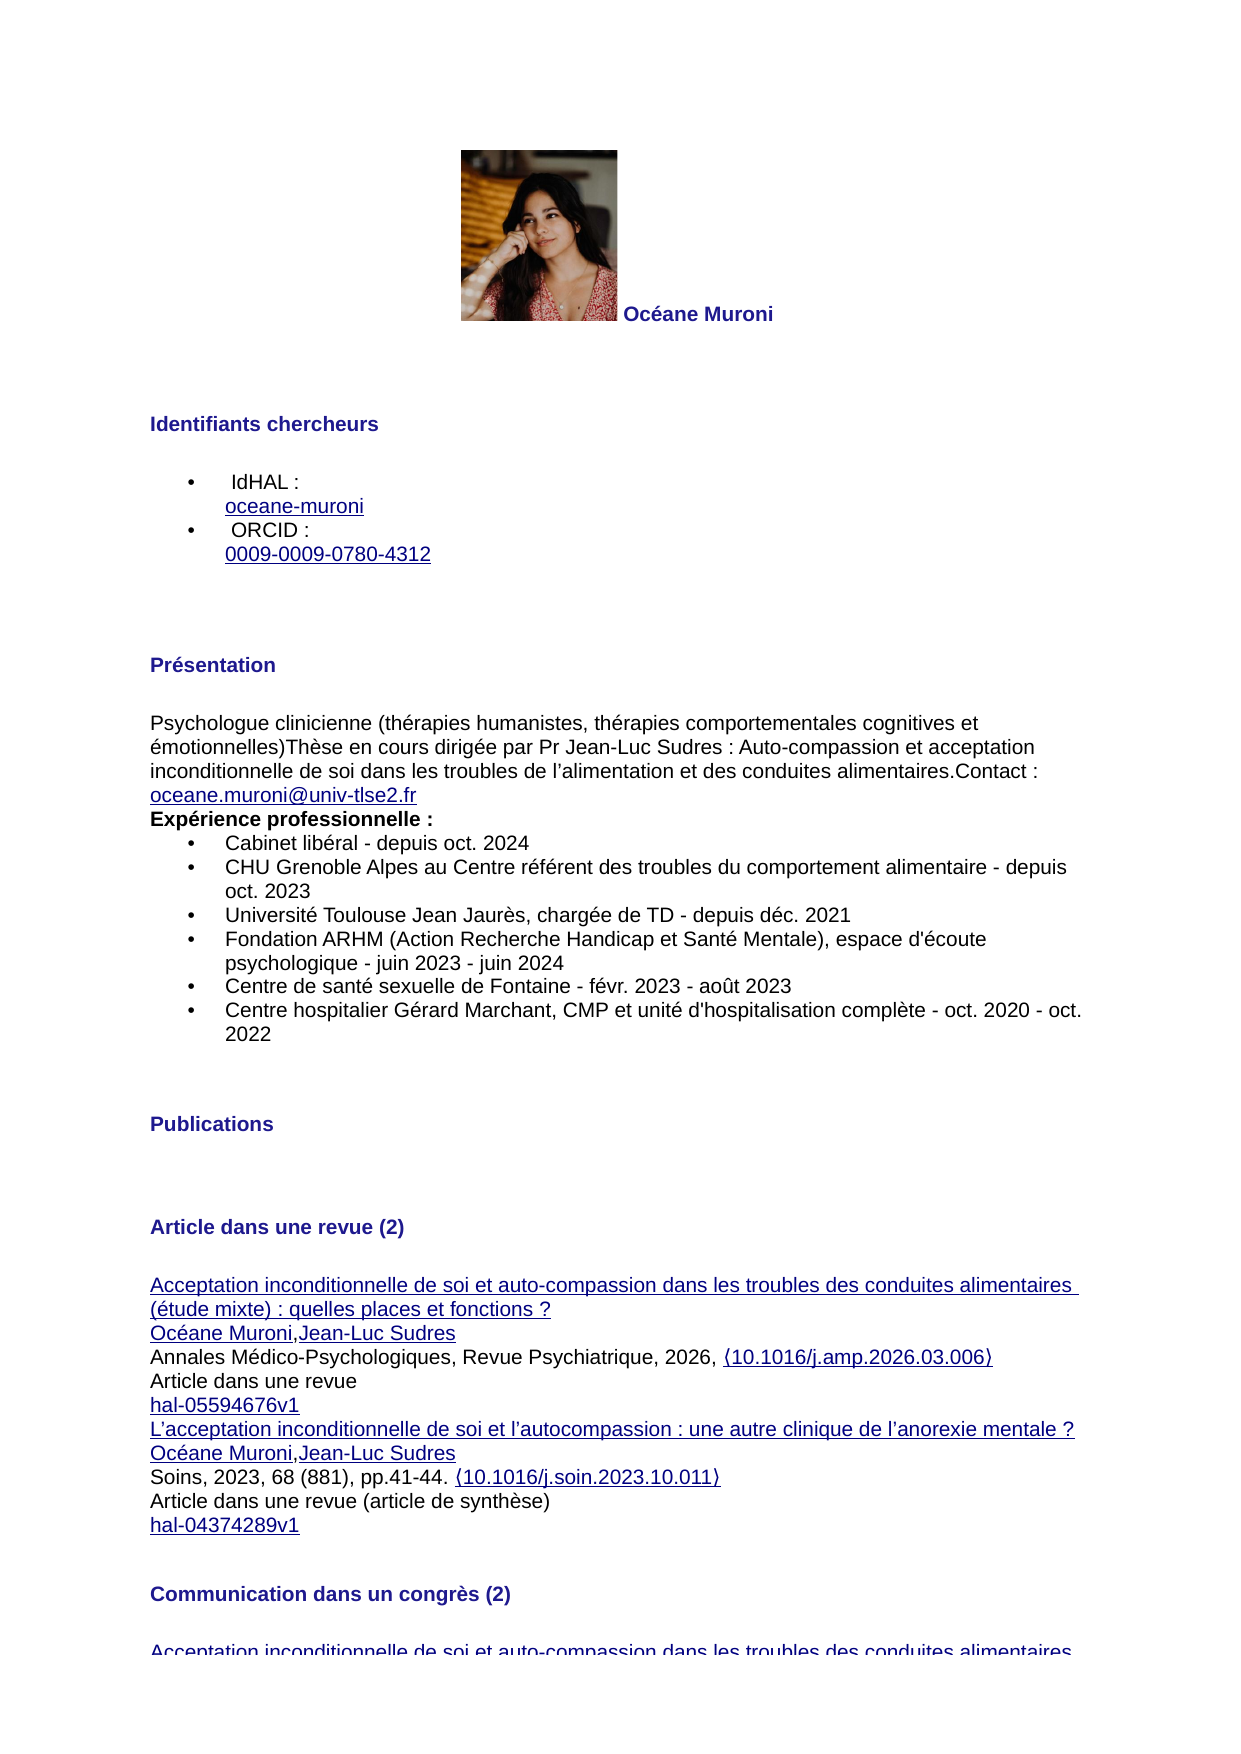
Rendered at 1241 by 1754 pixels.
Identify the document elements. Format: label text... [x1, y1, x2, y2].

table_header Acceptation inconditionnelle de soi et auto-compassion dans les troubles des conduites alimentaires (étude mixte) : quelles places et fonctions ? Océane Muroni,Jean-Luc Sudres Annales Médico-Psychologiques, Revue Psychiatrique, 2026, ⟨10.1016/j.amp.2026.03.006⟩ Article dans une revue hal-05594676v1 [150, 1273, 1090, 1417]
subtitle Communication dans un congrès (2) [150, 1582, 1090, 1606]
list Centre de santé sexuelle de Fontaine - févr. 2023 - août 2023 [187, 974, 1090, 998]
list oceane-muroni [187, 494, 1090, 518]
list Centre hospitalier Gérard Marchant, CMP et unité d'hospitalisation complète - oct. 2020 - oct. 2022 [187, 998, 1090, 1046]
subtitle Article dans une revue (2) [150, 1215, 1090, 1239]
text Psychologue clinicienne (thérapies humanistes, thérapies comportementales cognitives et émotionnelles)Thèse en cours dirigée par Pr Jean-Luc Sudres : Auto-compassion et acceptation inconditionnelle de soi dans les troubles de l’alimentation et des conduites alimentaires.Contact : oceane.muroni@univ-tlse2.fr [150, 711, 1090, 807]
text Expérience professionnelle : [150, 807, 1090, 831]
subtitle Océane Muroni [150, 150, 1090, 325]
picture [461, 150, 618, 321]
list CHU Grenoble Alpes au Centre référent des troubles du comportement alimentaire - depuis oct. 2023 [187, 854, 1090, 902]
subtitle Publications [150, 1112, 1090, 1136]
list Université Toulouse Jean Jaurès, chargée de TD - depuis déc. 2021 [187, 902, 1090, 926]
list ORCID : [187, 518, 1090, 542]
list Cabinet libéral - depuis oct. 2024 [187, 831, 1090, 854]
table_header Acceptation inconditionnelle de soi et auto-compassion dans les troubles des conduites alimentaires [150, 1640, 1090, 1655]
list 0009-0009-0780-4312 [187, 542, 1090, 566]
subtitle Identifiants chercheurs [150, 412, 1090, 436]
list IdHAL : [187, 470, 1090, 494]
list Fondation ARHM (Action Recherche Handicap et Santé Mentale), espace d'écoute psychologique - juin 2023 - juin 2024 [187, 926, 1090, 974]
table_cell L’acceptation inconditionnelle de soi et l’autocompassion : une autre clinique de l’anorexie mentale ? Océane Muroni,Jean-Luc Sudres Soins, 2023, 68 (881), pp.41-44. ⟨10.1016/j.soin.2023.10.011⟩ Article dans une revue (article de synthèse) hal-04374289v1 [150, 1417, 1090, 1537]
subtitle Présentation [150, 652, 1090, 676]
